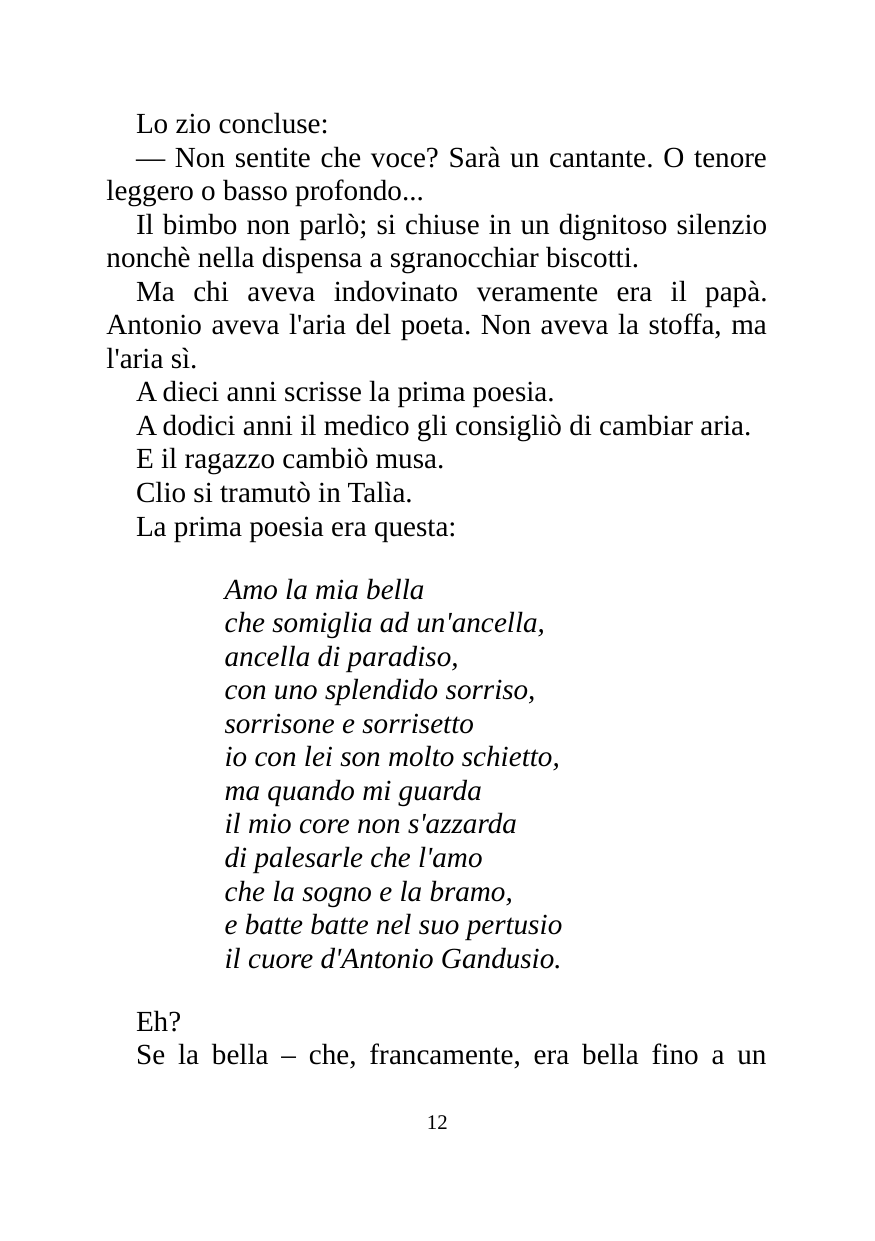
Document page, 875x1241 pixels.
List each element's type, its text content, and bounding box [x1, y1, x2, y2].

text La prima poesia era questa: [106, 509, 768, 542]
text Ma chi aveva indovinato veramente era il papà. Antonio aveva l'aria del poeta. Non aveva la stoffa, ma l'aria sì. [106, 274, 768, 374]
text Il bimbo non parlò; si chiuse in un dignitoso silenzio nonchè nella dispensa a sgranocchiar biscotti. [106, 207, 768, 274]
text Lo zio concluse: [106, 106, 768, 140]
text A dieci anni scrisse la prima poesia. [106, 374, 768, 408]
text Amo la mia bella che somiglia ad un'ancella, ancella di paradiso, con uno splendido sorriso, sorrisone e sorrisetto io con lei son molto schietto, ma quando mi guarda il mio core non s'azzarda di palesarle che l'amo che la sogno e la bramo, e batte batte nel suo pertusio il cuore d'Antonio Gandusio. [224, 572, 768, 974]
text Clio si tramutò in Talìa. [106, 475, 768, 509]
text E il ragazzo cambiò musa. [106, 442, 768, 475]
text — Non sentite che voce? Sarà un cantante. O tenore leggero o basso profondo... [106, 140, 768, 207]
text A dodici anni il medico gli consigliò di cambiar aria. [106, 408, 768, 442]
text Se la bella – che, francamente, era bella fino a un [106, 1037, 768, 1071]
text Eh? [106, 1004, 768, 1037]
